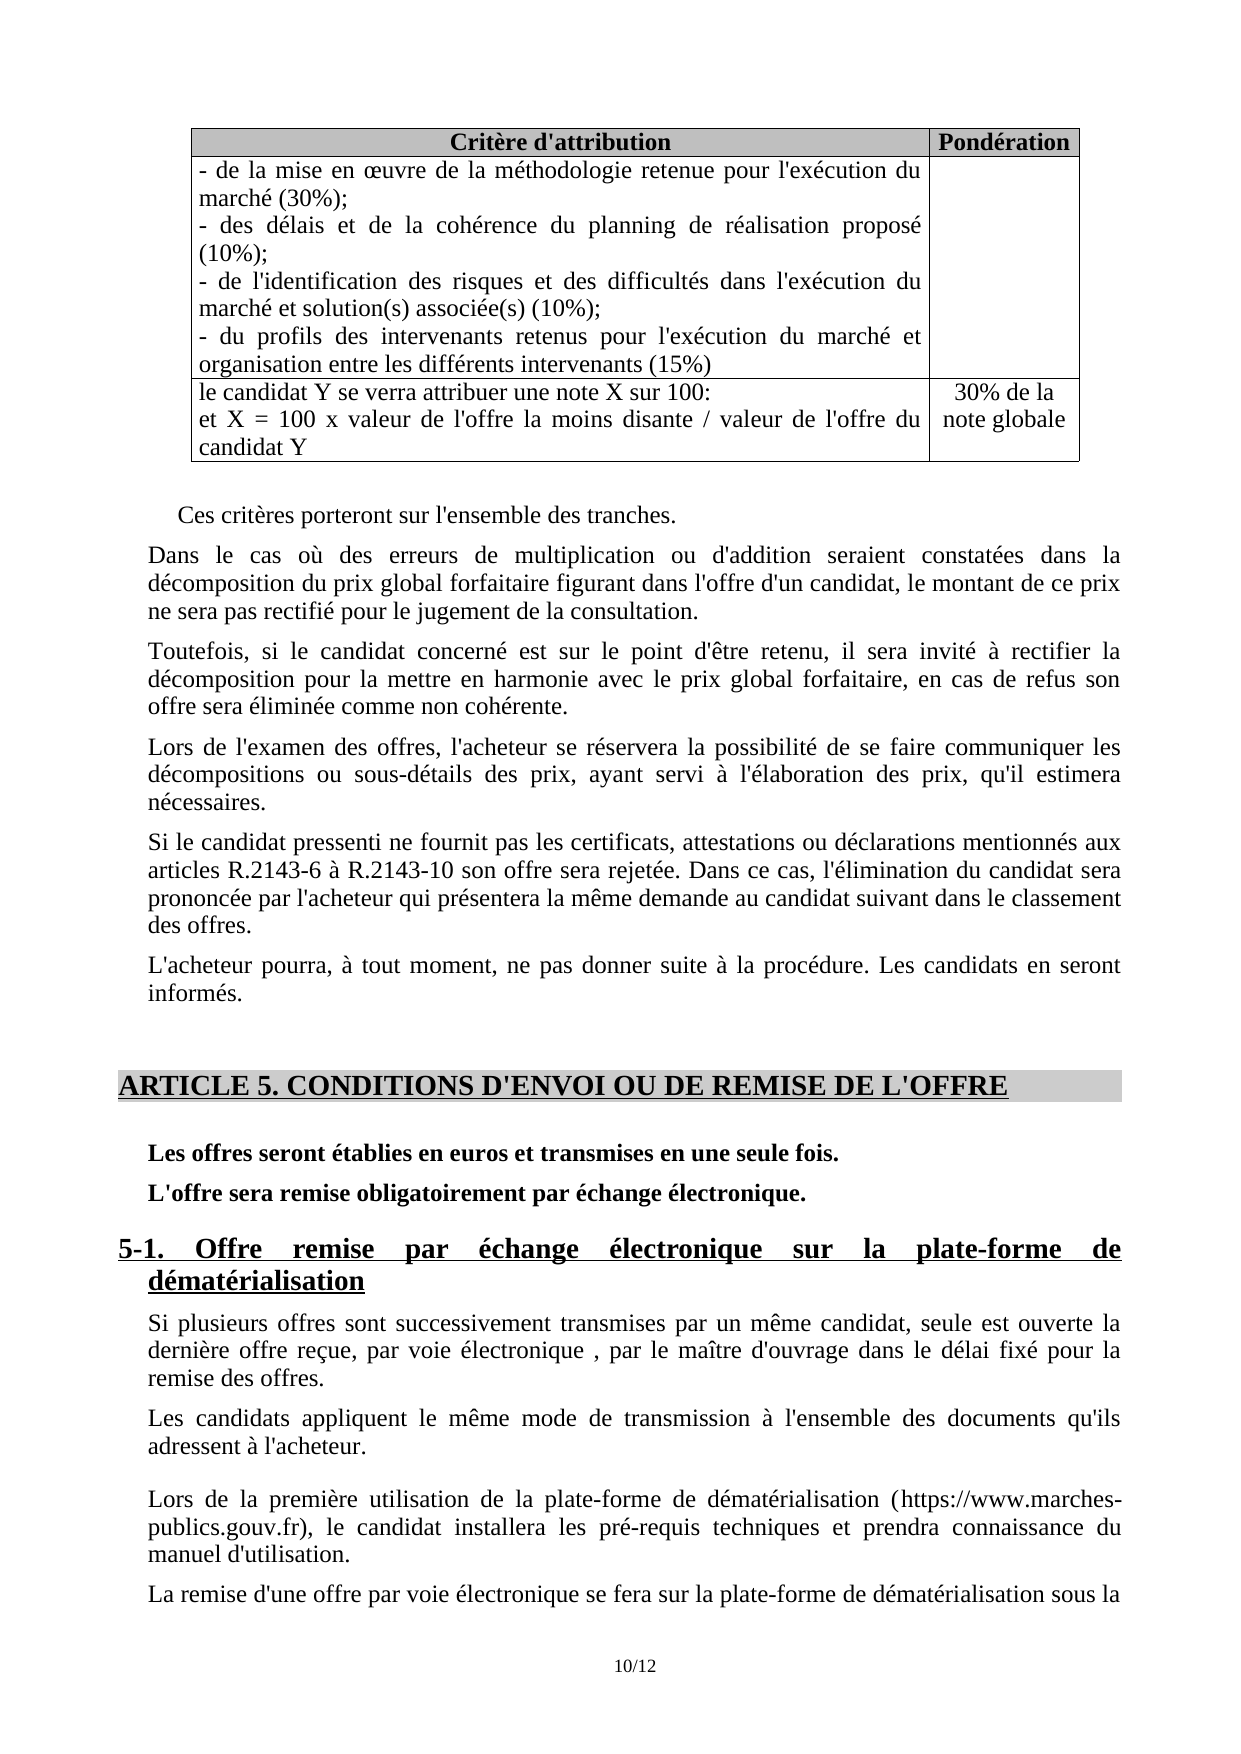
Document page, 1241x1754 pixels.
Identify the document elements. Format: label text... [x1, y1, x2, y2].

text Dans le cas où des erreurs de multiplication ou d'addition seraient constatées dans la décomposition du prix global forfaitaire figurant dans l'offre d'un candidat, le montant de ce prix ne sera pas rectifié pour le jugement de la consultation. [148, 541, 1122, 624]
text Les candidats appliquent le même mode de transmission à l'ensemble des documents qu'ils adressent à l'acheteur. [148, 1404, 1122, 1460]
text Lors de l'examen des offres, l'acheteur se réservera la possibilité de se faire communiquer les décompositions ou sous-détails des prix, ayant servi à l'élaboration des prix, qu'il estimera nécessaires. [148, 733, 1122, 816]
table_cell - de la mise en œuvre de la méthodologie retenue pour l'exécution du marché (30%); - des délais et de la cohérence du planning de réalisation proposé (10%); - de l'identification des risques et des difficultés dans l'exécution du marché et solution(s) associée(s) (10%); - du profils des intervenants retenus pour l'exécution du marché et organisation entre les différents intervenants (15%) [192, 157, 929, 378]
text La remise d'une offre par voie électronique se fera sur la plate-forme de dématérialisation sous la [148, 1581, 1122, 1608]
table_cell [930, 157, 1079, 378]
table_cell 30% de la note globale [930, 379, 1079, 461]
text Les offres seront établies en euros et transmises en une seule fois. [148, 1139, 1122, 1167]
text L'offre sera remise obligatoirement par échange électronique. [148, 1179, 1122, 1207]
table_cell le candidat Y se verra attribuer une note X sur 100: et X = 100 x valeur de l'offre la moins disante / valeur de l'offre du candidat Y [192, 379, 929, 461]
text Toutefois, si le candidat concerné est sur le point d'être retenu, il sera invité à rectifier la décomposition pour la mettre en harmonie avec le prix global forfaitaire, en cas de refus son offre sera éliminée comme non cohérente. [148, 637, 1122, 720]
table_header Critère d'attribution [192, 129, 929, 156]
text L'acheteur pourra, à tout moment, ne pas donner suite à la procédure. Les candidats en seront informés. [148, 952, 1122, 1007]
subtitle ARTICLE 5. CONDITIONS D'ENVOI OU DE REMISE DE L'OFFRE [118, 1070, 1122, 1102]
table_header Pondération [930, 129, 1079, 156]
text Ces critères porteront sur l'ensemble des tranches. [177, 501, 1122, 529]
text Si le candidat pressenti ne fournit pas les certificats, attestations ou déclarations mentionnés aux articles R.2143-6 à R.2143-10 son offre sera rejetée. Dans ce cas, l'élimination du candidat sera prononcée par l'acheteur qui présentera la même demande au candidat suivant dans le classement des offres. [148, 828, 1122, 939]
text Lors de la première utilisation de la plate-forme de dématérialisation (https://www.marches-publics.gouv.fr), le candidat installera les pré-requis techniques et prendra connaissance du manuel d'utilisation. [148, 1485, 1122, 1568]
subtitle dématérialisation [118, 1261, 1122, 1297]
text Si plusieurs offres sont successivement transmises par un même candidat, seule est ouverte la dernière offre reçue, par voie électronique , par le maître d'ouvrage dans le délai fixé pour la remise des offres. [148, 1309, 1122, 1392]
subtitle 5-1. Offre remise par échange électronique sur la plate-forme de [118, 1232, 1122, 1260]
